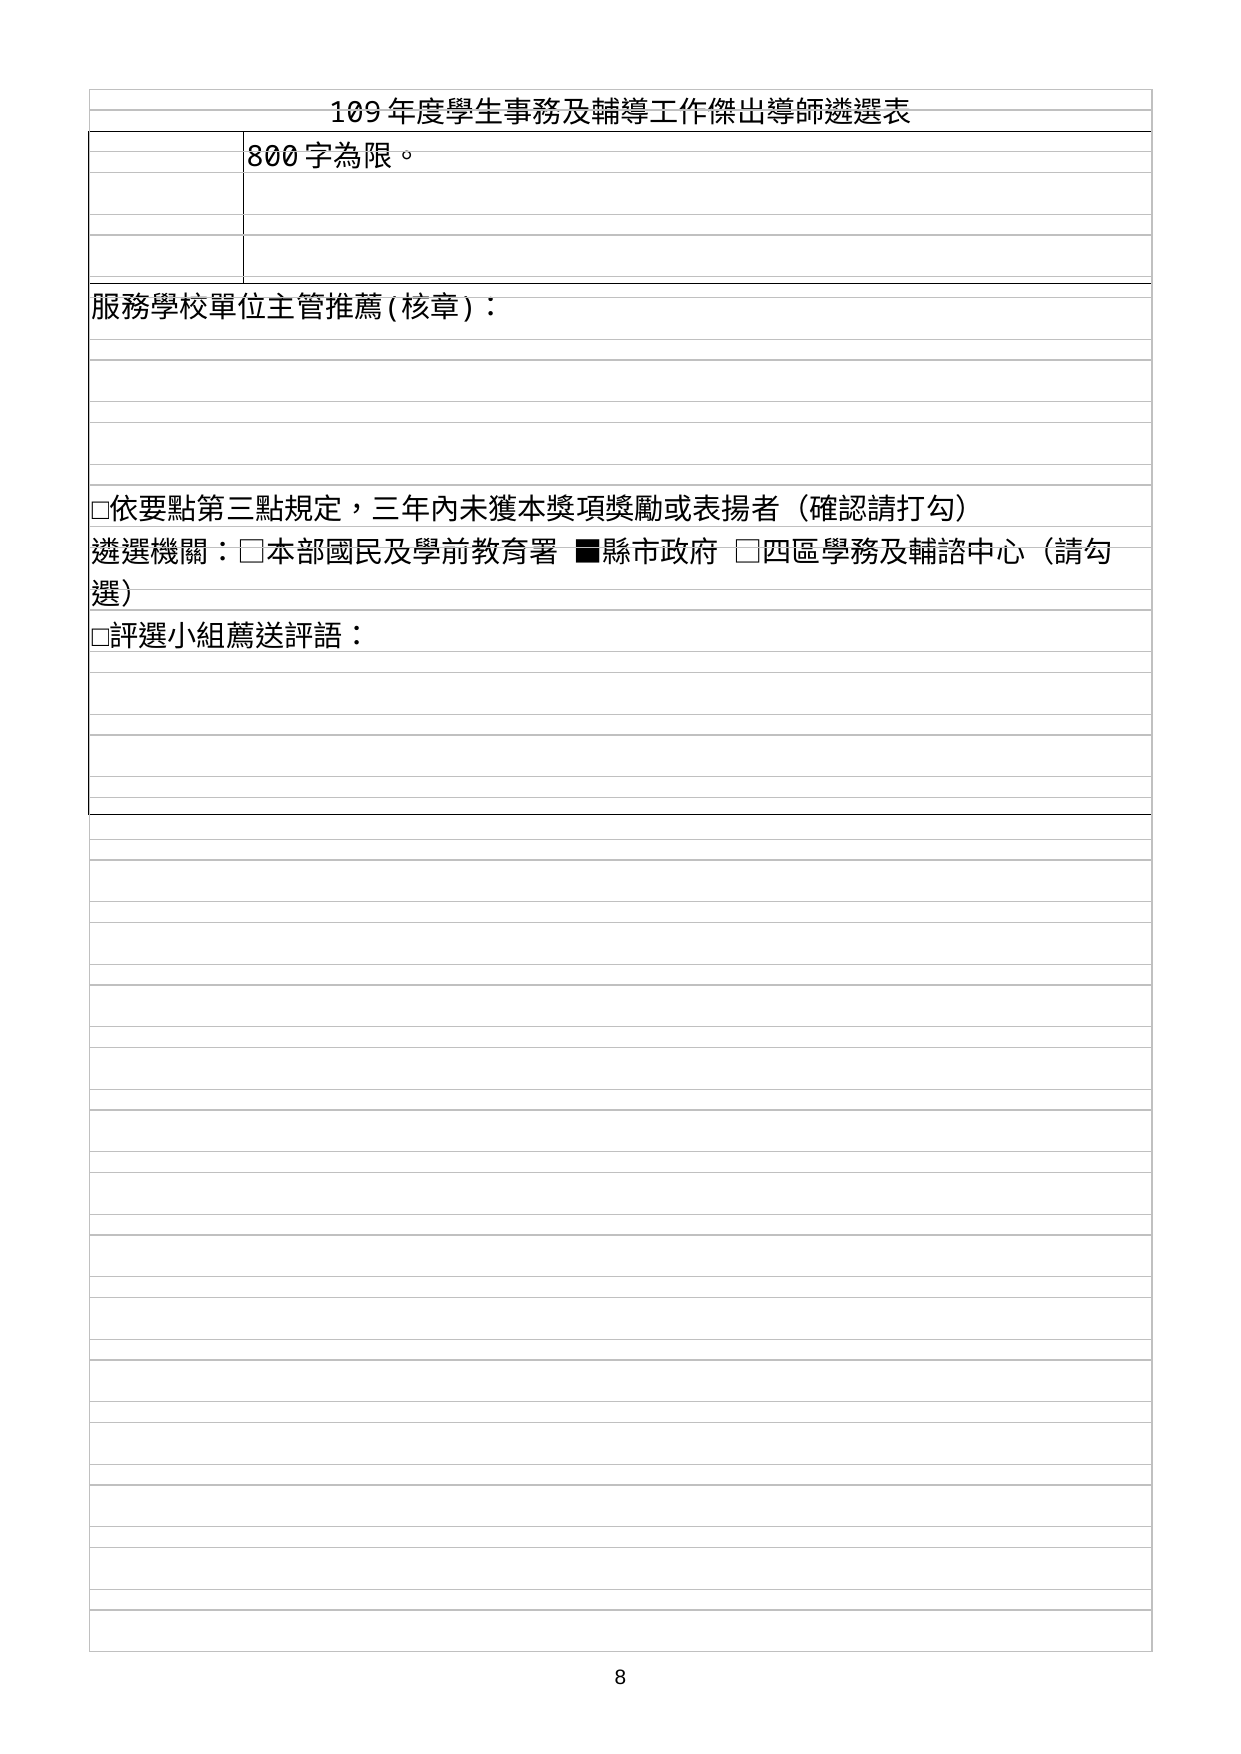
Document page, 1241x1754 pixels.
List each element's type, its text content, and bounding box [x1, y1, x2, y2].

table_cell 服務學校單位主管推薦(核章)： [90, 298, 1151, 339]
table_cell □依要點第三點規定，三年內未獲本獎項獎勵或表揚者（確認請打勾） 遴選機關：□本部國民及學前教育署 ■縣市政府 □四區學務及輔諮中心（請勾選） 評選小組薦送評語： [90, 486, 1151, 526]
table_cell □依要點第三點規定，三年內未獲本獎項獎勵或表揚者（確認請打勾） 遴選機關：□本部國民及學前教育署 ■縣市政府 □四區學務及輔諮中心（請勾選） 評選小組薦送評語： [90, 652, 1151, 672]
table_cell [90, 236, 243, 276]
table_cell □依要點第三點規定，三年內未獲本獎項獎勵或表揚者（確認請打勾） 遴選機關：□本部國民及學前教育署 ■縣市政府 □四區學務及輔諮中心（請勾選） 評選小組薦送評語： [90, 548, 1151, 589]
table_cell 內容應分享實務處理案例，並秉保密原則處理個案資料。 本項目可由上述卓越事蹟之輔導學生之具體案例濃縮而成，字數以800字為限。 [244, 215, 1151, 234]
table_cell [90, 152, 243, 172]
table_cell □依要點第三點規定，三年內未獲本獎項獎勵或表揚者（確認請打勾） 遴選機關：□本部國民及學前教育署 ■縣市政府 □四區學務及輔諮中心（請勾選） 評選小組薦送評語： [90, 736, 1151, 776]
table_cell □依要點第三點規定，三年內未獲本獎項獎勵或表揚者（確認請打勾） 遴選機關：□本部國民及學前教育署 ■縣市政府 □四區學務及輔諮中心（請勾選） 評選小組薦送評語： [90, 777, 1151, 797]
table_cell [90, 361, 1151, 401]
table_cell □依要點第三點規定，三年內未獲本獎項獎勵或表揚者（確認請打勾） 遴選機關：□本部國民及學前教育署 ■縣市政府 □四區學務及輔諮中心（請勾選） 評選小組薦送評語： [90, 673, 1151, 714]
table_header 109年度學生事務及輔導工作傑出導師遴選表 [90, 90, 1151, 109]
table_cell [90, 173, 243, 214]
table_cell □依要點第三點規定，三年內未獲本獎項獎勵或表揚者（確認請打勾） 遴選機關：□本部國民及學前教育署 ■縣市政府 □四區學務及輔諮中心（請勾選） 評選小組薦送評語： [90, 798, 1151, 814]
table_cell 內容應分享實務處理案例，並秉保密原則處理個案資料。 本項目可由上述卓越事蹟之輔導學生之具體案例濃縮而成，字數以800字為限。 [244, 152, 1151, 172]
table_cell [90, 423, 1151, 464]
table_cell 內容應分享實務處理案例，並秉保密原則處理個案資料。 本項目可由上述卓越事蹟之輔導學生之具體案例濃縮而成，字數以800字為限。 [244, 173, 1151, 214]
table_cell [90, 132, 243, 151]
table_cell 內容應分享實務處理案例，並秉保密原則處理個案資料。 本項目可由上述卓越事蹟之輔導學生之具體案例濃縮而成，字數以800字為限。 [244, 132, 1151, 151]
table_cell □依要點第三點規定，三年內未獲本獎項獎勵或表揚者（確認請打勾） 遴選機關：□本部國民及學前教育署 ■縣市政府 □四區學務及輔諮中心（請勾選） 評選小組薦送評語： [90, 611, 1151, 651]
table_cell □依要點第三點規定，三年內未獲本獎項獎勵或表揚者（確認請打勾） 遴選機關：□本部國民及學前教育署 ■縣市政府 □四區學務及輔諮中心（請勾選） 評選小組薦送評語： [90, 527, 1151, 547]
table_cell [90, 277, 243, 283]
table_cell [90, 340, 1151, 359]
table_cell □依要點第三點規定，三年內未獲本獎項獎勵或表揚者（確認請打勾） 遴選機關：□本部國民及學前教育署 ■縣市政府 □四區學務及輔諮中心（請勾選） 評選小組薦送評語： [90, 590, 1151, 609]
table_header 109年度學生事務及輔導工作傑出導師遴選表 [90, 111, 1151, 131]
table_cell □依要點第三點規定，三年內未獲本獎項獎勵或表揚者（確認請打勾） 遴選機關：□本部國民及學前教育署 ■縣市政府 □四區學務及輔諮中心（請勾選） 評選小組薦送評語： [90, 715, 1151, 734]
table_cell 內容應分享實務處理案例，並秉保密原則處理個案資料。 本項目可由上述卓越事蹟之輔導學生之具體案例濃縮而成，字數以800字為限。 [244, 236, 1151, 276]
table_cell [90, 402, 1151, 422]
table_cell [90, 284, 1151, 297]
table_cell 內容應分享實務處理案例，並秉保密原則處理個案資料。 本項目可由上述卓越事蹟之輔導學生之具體案例濃縮而成，字數以800字為限。 [244, 277, 1151, 283]
table_cell [90, 215, 243, 234]
table_cell [90, 465, 1151, 484]
